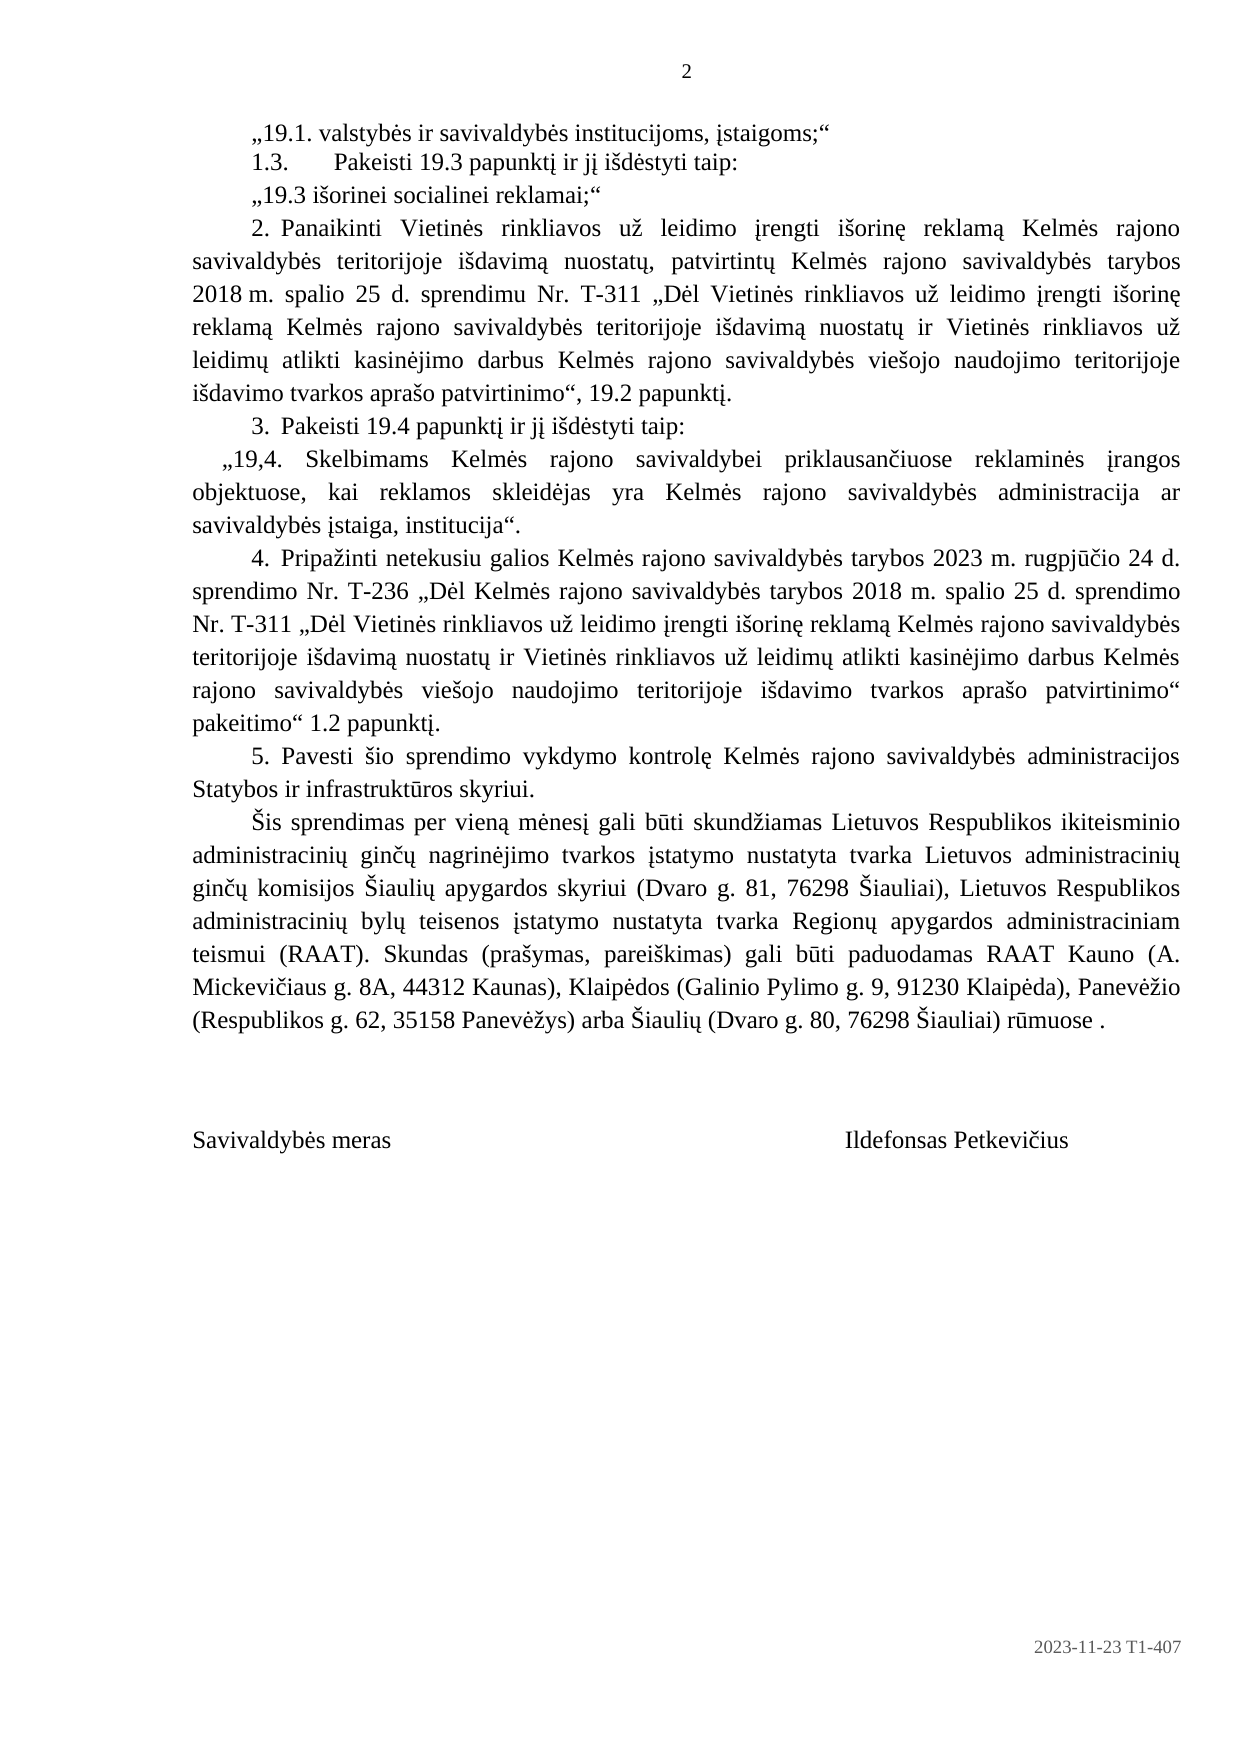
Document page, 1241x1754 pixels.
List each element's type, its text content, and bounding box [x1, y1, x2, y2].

text 4. Pripažinti netekusiu galios Kelmės rajono savivaldybės tarybos 2023 m. rugpjūčio 24 d. sprendimo Nr. T-236 „Dėl Kelmės rajono savivaldybės tarybos 2018 m. spalio 25 d. sprendimo Nr. T-311 „Dėl Vietinės rinkliavos už leidimo įrengti išorinę reklamą Kelmės rajono savivaldybės teritorijoje išdavimą nuostatų ir Vietinės rinkliavos už leidimų atlikti kasinėjimo darbus Kelmės rajono savivaldybės viešojo naudojimo teritorijoje išdavimo tvarkos aprašo patvirtinimo“ pakeitimo“ 1.2 papunktį. [192, 543, 1181, 737]
text 1.3. Pakeisti 19.3 papunktį ir jį išdėstyti taip: [192, 147, 1181, 176]
text „19.1. valstybės ir savivaldybės institucijoms, įstaigoms;“ [192, 118, 1181, 147]
text Šis sprendimas per vieną mėnesį gali būti skundžiamas Lietuvos Respublikos ikiteisminio administracinių ginčų nagrinėjimo tvarkos įstatymo nustatyta tvarka Lietuvos administracinių ginčų komisijos Šiaulių apygardos skyriui (Dvaro g. 81, 76298 Šiauliai), Lietuvos Respublikos administracinių bylų teisenos įstatymo nustatyta tvarka Regionų apygardos administraciniam teismui (RAAT). Skundas (prašymas, pareiškimas) gali būti paduodamas RAAT Kauno (A. Mickevičiaus g. 8A, 44312 Kaunas), Klaipėdos (Galinio Pylimo g. 9, 91230 Klaipėda), Panevėžio (Respublikos g. 62, 35158 Panevėžys) arba Šiaulių (Dvaro g. 80, 76298 Šiauliai) rūmuose . [192, 807, 1181, 1034]
text 3. Pakeisti 19.4 papunktį ir jį išdėstyti taip: [192, 411, 1181, 440]
text „19,4. Skelbimams Kelmės rajono savivaldybei priklausančiuose reklaminės įrangos objektuose, kai reklamos skleidėjas yra Kelmės rajono savivaldybės administracija ar savivaldybės įstaiga, institucija“. [192, 444, 1181, 539]
text „19.3 išorinei socialinei reklamai;“ [192, 180, 1181, 209]
text 5. Pavesti šio sprendimo vykdymo kontrolę Kelmės rajono savivaldybės administracijos Statybos ir infrastruktūros skyriui. [192, 741, 1181, 803]
text Savivaldybės meras Ildefonsas Petkevičius [192, 1125, 1181, 1153]
text 2. Panaikinti Vietinės rinkliavos už leidimo įrengti išorinę reklamą Kelmės rajono savivaldybės teritorijoje išdavimą nuostatų, patvirtintų Kelmės rajono savivaldybės tarybos 2018 m. spalio 25 d. sprendimu Nr. T-311 „Dėl Vietinės rinkliavos už leidimo įrengti išorinę reklamą Kelmės rajono savivaldybės teritorijoje išdavimą nuostatų ir Vietinės rinkliavos už leidimų atlikti kasinėjimo darbus Kelmės rajono savivaldybės viešojo naudojimo teritorijoje išdavimo tvarkos aprašo patvirtinimo“, 19.2 papunktį. [192, 213, 1181, 407]
